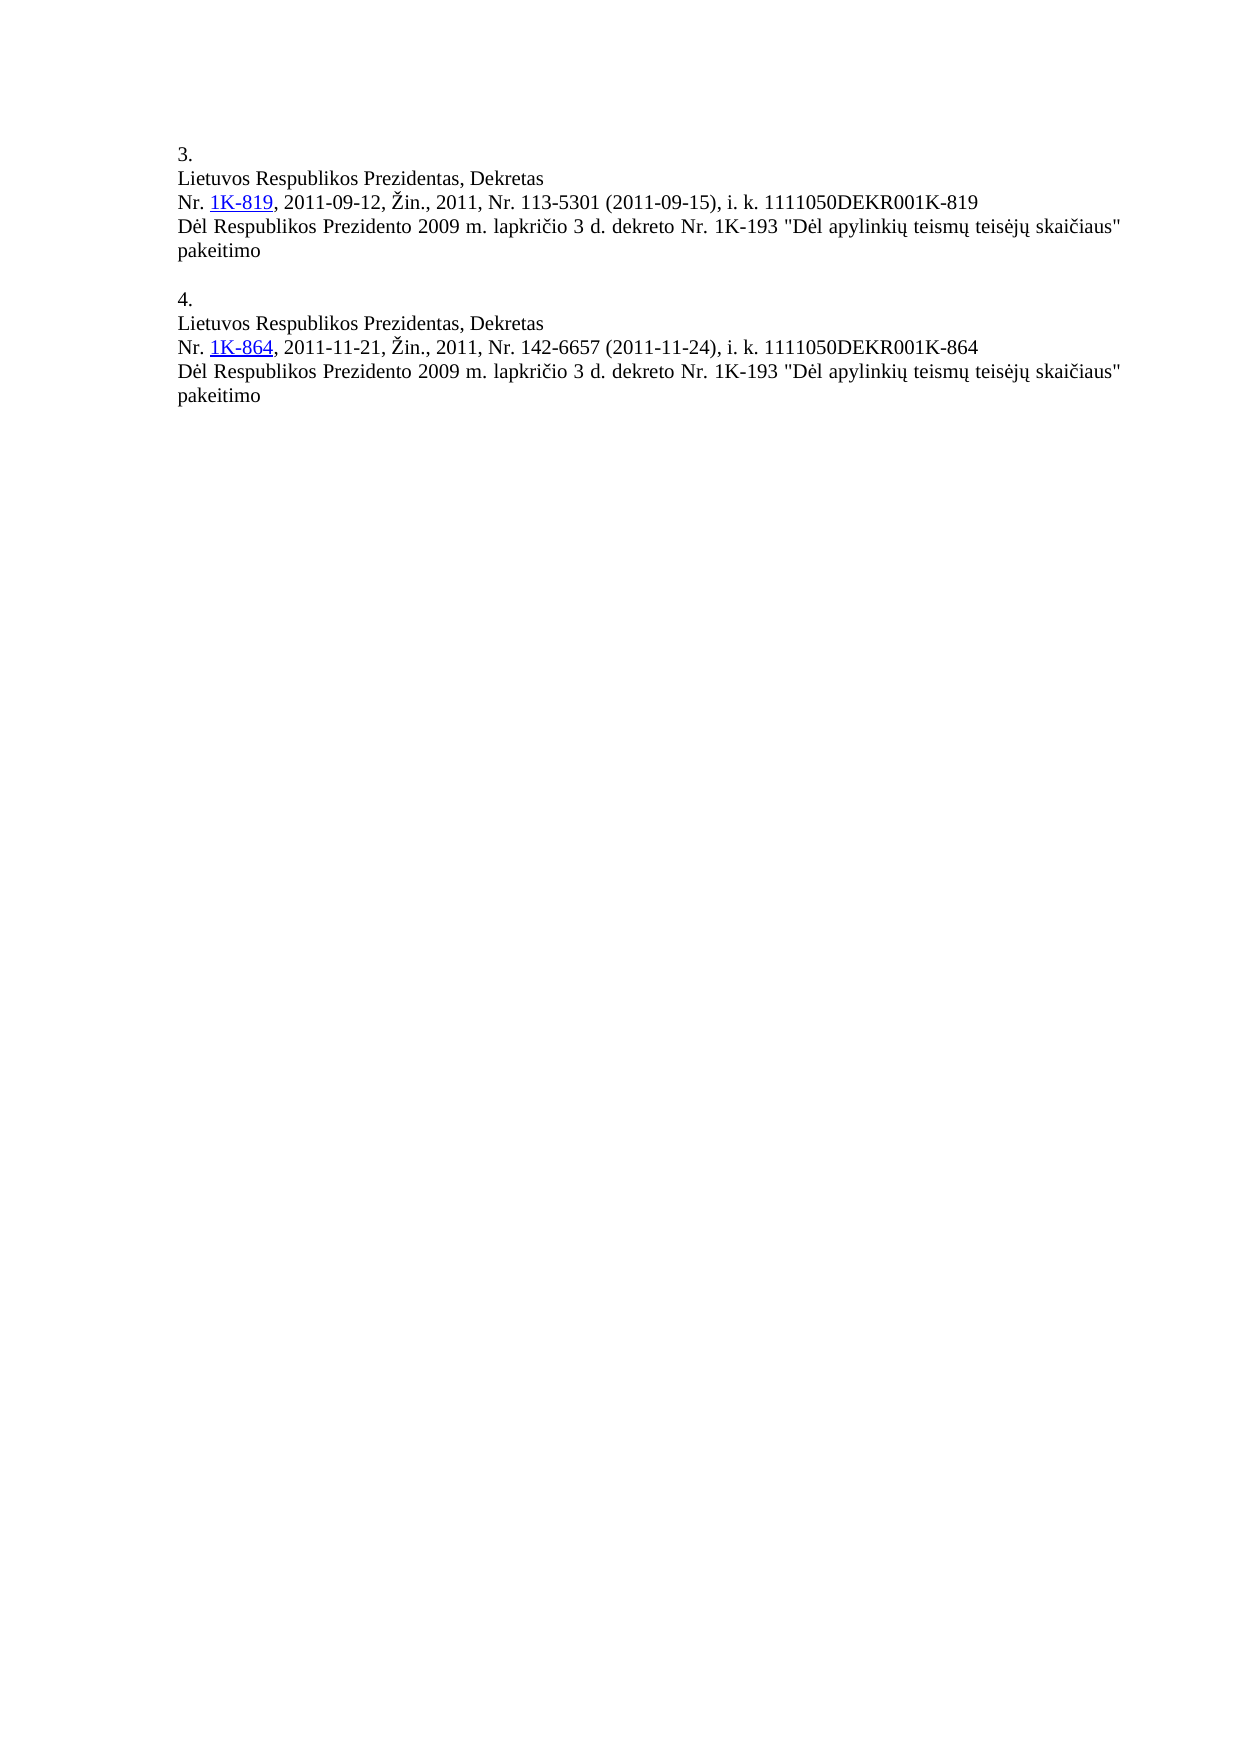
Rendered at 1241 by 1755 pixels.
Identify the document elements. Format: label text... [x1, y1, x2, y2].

text Lietuvos Respublikos Prezidentas, Dekretas [177, 311, 1122, 335]
text Dėl Respublikos Prezidento 2009 m. lapkričio 3 d. dekreto Nr. 1K-193 "Dėl apylinkių teismų teisėjų skaičiaus" pakeitimo [177, 359, 1122, 407]
text Lietuvos Respublikos Prezidentas, Dekretas [177, 166, 1122, 190]
text Dėl Respublikos Prezidento 2009 m. lapkričio 3 d. dekreto Nr. 1K-193 "Dėl apylinkių teismų teisėjų skaičiaus" pakeitimo [177, 214, 1122, 262]
text 3. [177, 142, 1122, 166]
text Nr. 1K-819, 2011-09-12, Žin., 2011, Nr. 113-5301 (2011-09-15), i. k. 1111050DEKR001K-819 [177, 190, 1122, 214]
text 4. [177, 287, 1122, 311]
text Nr. 1K-864, 2011-11-21, Žin., 2011, Nr. 142-6657 (2011-11-24), i. k. 1111050DEKR001K-864 [177, 335, 1122, 359]
